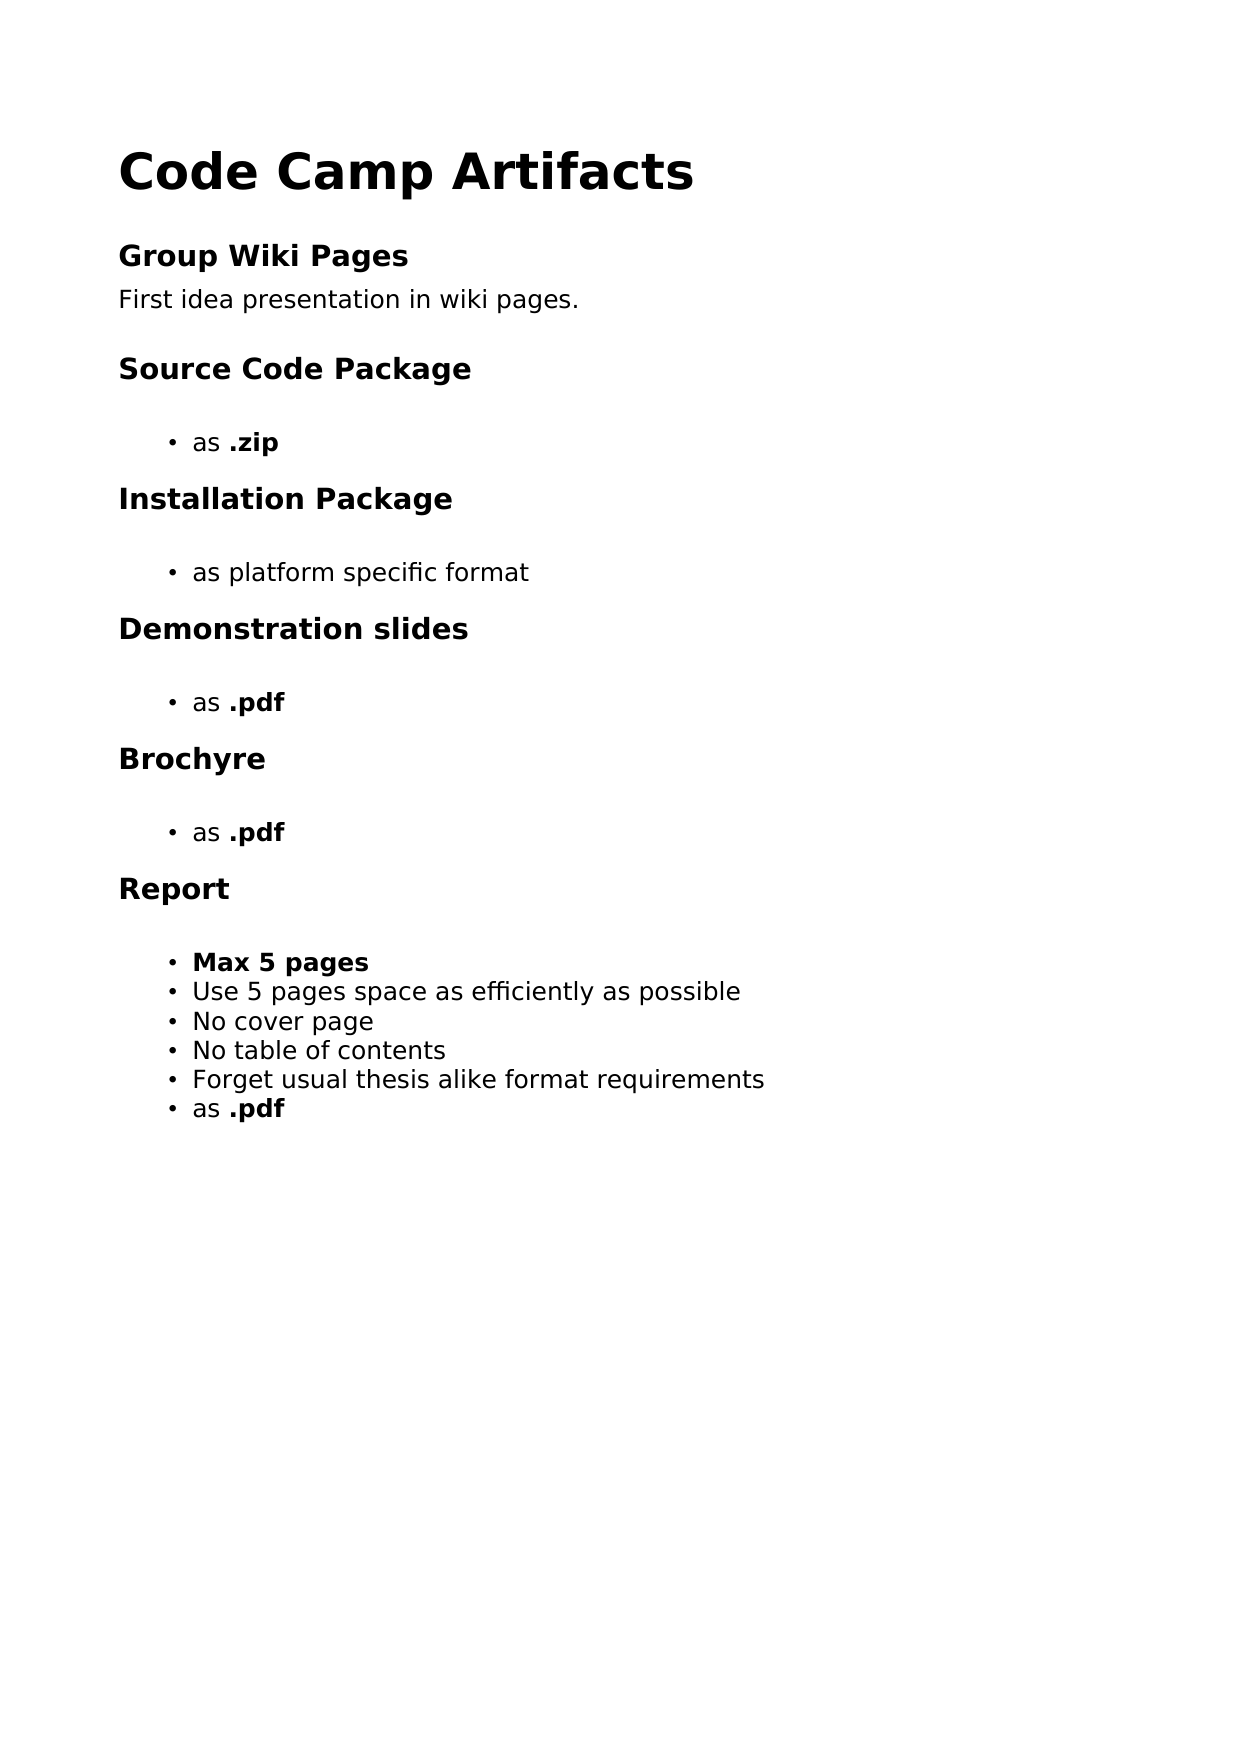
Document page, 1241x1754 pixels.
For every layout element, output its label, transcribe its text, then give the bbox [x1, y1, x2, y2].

list Max 5 pages [177, 948, 1122, 977]
list Forget usual thesis alike format requirements [177, 1065, 1122, 1094]
subtitle Source Code Package [118, 352, 1122, 386]
list Use 5 pages space as efficiently as possible [177, 977, 1122, 1007]
list No cover page [177, 1007, 1122, 1036]
list as .pdf [177, 818, 1122, 847]
list No table of contents [177, 1036, 1122, 1065]
subtitle Group Wiki Pages [118, 239, 1122, 273]
subtitle Report [118, 872, 1122, 906]
subtitle Demonstration slides [118, 612, 1122, 646]
subtitle Brochyre [118, 742, 1122, 776]
text First idea presentation in wiki pages. [118, 285, 1122, 314]
subtitle Code Camp Artifacts [118, 143, 1122, 201]
list as .pdf [177, 1094, 1122, 1123]
list as .pdf [177, 688, 1122, 717]
list as .zip [177, 428, 1122, 457]
subtitle Installation Package [118, 482, 1122, 516]
list as platform specific format [177, 558, 1122, 587]
